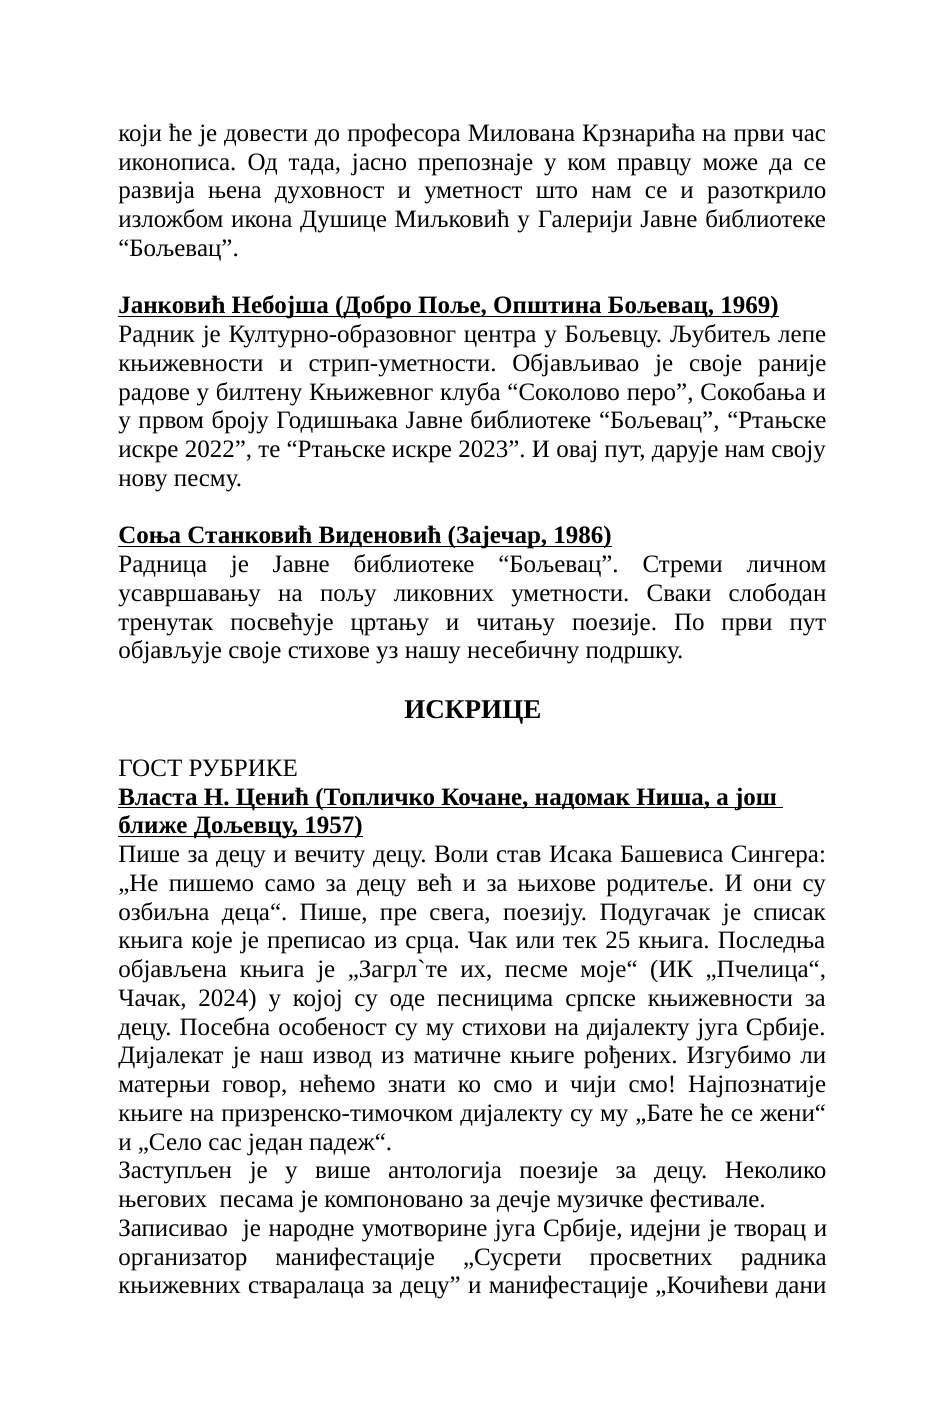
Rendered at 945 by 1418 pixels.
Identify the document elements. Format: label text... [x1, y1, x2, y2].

text који ће је довести до професора Милована Крзнарића на први час иконописа. Од тада, јасно препознаје у ком правцу може да се развија њена духовност и уметност што нам се и разоткрило изложбом икона Душице Миљковић у Галерији Јавне библиотеке “Бољевац”. [118, 118, 827, 262]
text ГОСТ РУБРИКЕ [118, 753, 827, 782]
text Соња Станковић Виденовић (Зајечар, 1986) [118, 521, 827, 549]
text Јанковић Небојша (Добро Поље, Општина Бољевац, 1969) [118, 291, 827, 319]
text Записивао је народне умотворине југа Србије, идејни је творац и организатор манифестације „Сусрети просветних радника књижевних стваралаца за децу” и манифестације „Кочићеви дани [118, 1213, 827, 1299]
text Радник је Културно-образовног центра у Бољевцу. Љубитељ лепе књижевности и стрип-уметности. Објављивао је своје раније радове у билтену Књижевног клуба “Соколово перо”, Сокобања и у првом броју Годишњака Јавне библиотеке “Бољевац”, “Ртањске искре 2022”, те “Ртањске искре 2023”. И овај пут, дарује нам своју нову песму. [118, 319, 827, 492]
text ИСКРИЦЕ [118, 693, 827, 724]
text Власта Н. Ценић (Топличко Кочане, надомак Ниша, а још ближе Дољевцу, 1957) [118, 782, 827, 839]
text Пише за децу и вечиту децу. Воли став Исака Башевиса Сингера: „Не пишемо само за децу већ и за њихове родитеље. И они су озбиљна деца“. Пише, пре свега, поезију. Подугачак је списак књига које је преписао из срца. Чак или тек 25 књига. Последња објављена књига је „Загрл`те их, песме моје“ (ИК „Пчелица“, Чачак, 2024) у којој су оде песницима српске књижевности за децу. Посебна особеност су му стихови на дијалекту југа Србије. Дијалекат је наш извод из матичне књиге рођених. Изгубимо ли матерњи говор, нећемо знати ко смо и чији смо! Најпознатије књиге на призренско-тимочком дијалекту су му „Бате ће се жени“ и „Село сас један падеж“. [118, 839, 827, 1156]
text Заступљен је у више антологија поезије за децу. Неколико његових песама је компоновано за дечје музичке фестивале. [118, 1156, 827, 1213]
text Радница је Јавне библиотеке “Бољевац”. Стреми личном усавршавању на пољу ликовних уметности. Сваки слободан тренутак посвећује цртању и читању поезије. По први пут објављује своје стихове уз нашу несебичну подршку. [118, 549, 827, 664]
